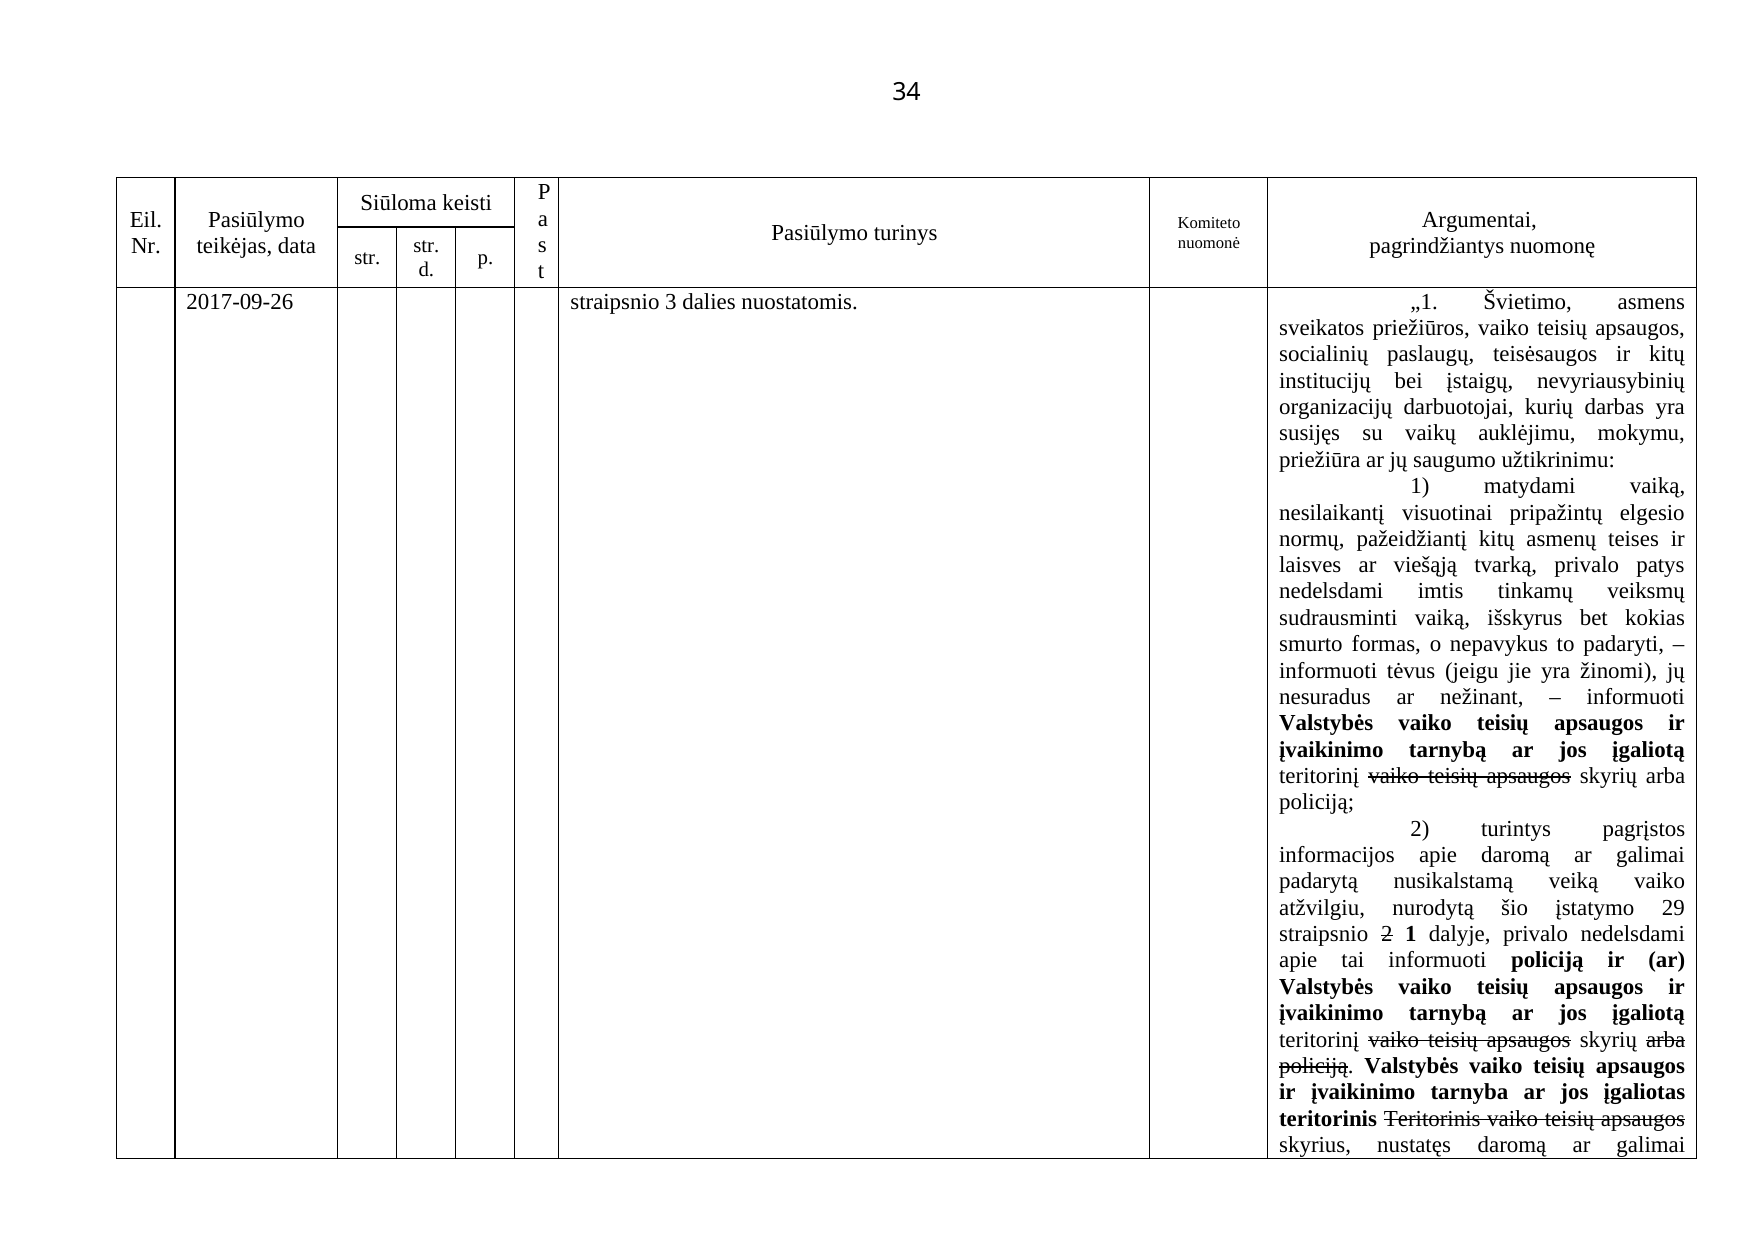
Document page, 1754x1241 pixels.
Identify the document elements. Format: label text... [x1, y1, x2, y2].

table_header Siūloma keisti [338, 178, 514, 226]
table_cell [1150, 288, 1267, 1157]
table_header Eil. Nr. [117, 178, 174, 287]
table_cell [515, 288, 558, 1157]
table_cell straipsnio 3 dalies nuostatomis. [559, 288, 1149, 1157]
table_header Pastabos [515, 178, 558, 287]
table_cell [456, 288, 514, 1157]
table_cell [117, 288, 174, 1157]
table_header Komiteto nuomonė [1150, 178, 1267, 287]
table_header Argumentai, pagrindžiantys nuomonę [1268, 178, 1696, 287]
table_cell [397, 288, 455, 1157]
table_cell p. [456, 228, 514, 287]
table_cell 2017-09-26 [176, 288, 337, 1157]
table_header Pasiūlymo turinys [559, 178, 1149, 287]
table_cell str. d. [397, 228, 455, 287]
table_header Pasiūlymo teikėjas, data [176, 178, 337, 287]
table_cell str. [338, 228, 396, 287]
table_cell „1. Švietimo, asmens sveikatos priežiūros, vaiko teisių apsaugos, socialinių paslaugų, teisėsaugos ir kitų institucijų bei įstaigų, nevyriausybinių organizacijų darbuotojai, kurių darbas yra susijęs su vaikų auklėjimu, mokymu, priežiūra ar jų saugumo užtikrinimu: 1) matydami vaiką, nesilaikantį visuotinai pripažintų elgesio normų, pažeidžiantį kitų asmenų teises ir laisves ar viešąją tvarką, privalo patys nedelsdami imtis tinkamų veiksmų sudrausminti vaiką, išskyrus bet kokias smurto formas, o nepavykus to padaryti, – informuoti tėvus (jeigu jie yra žinomi), jų nesuradus ar nežinant, – informuoti Valstybės vaiko teisių apsaugos ir įvaikinimo tarnybą ar jos įgaliotą teritorinį vaiko teisių apsaugos skyrių arba policiją; 2) turintys pagrįstos informacijos apie daromą ar galimai padarytą nusikalstamą veiką vaiko atžvilgiu, nurodytą šio įstatymo 29 straipsnio 2 1 dalyje, privalo nedelsdami apie tai informuoti policiją ir (ar) Valstybės vaiko teisių apsaugos ir įvaikinimo tarnybą ar jos įgaliotą teritorinį vaiko teisių apsaugos skyrių arba policiją. Valstybės vaiko teisių apsaugos ir įvaikinimo tarnyba ar jos įgaliotas teritorinis Teritorinis vaiko teisių apsaugos skyrius, nustatęs daromą ar galimai [1268, 288, 1696, 1157]
table_cell [338, 288, 396, 1157]
